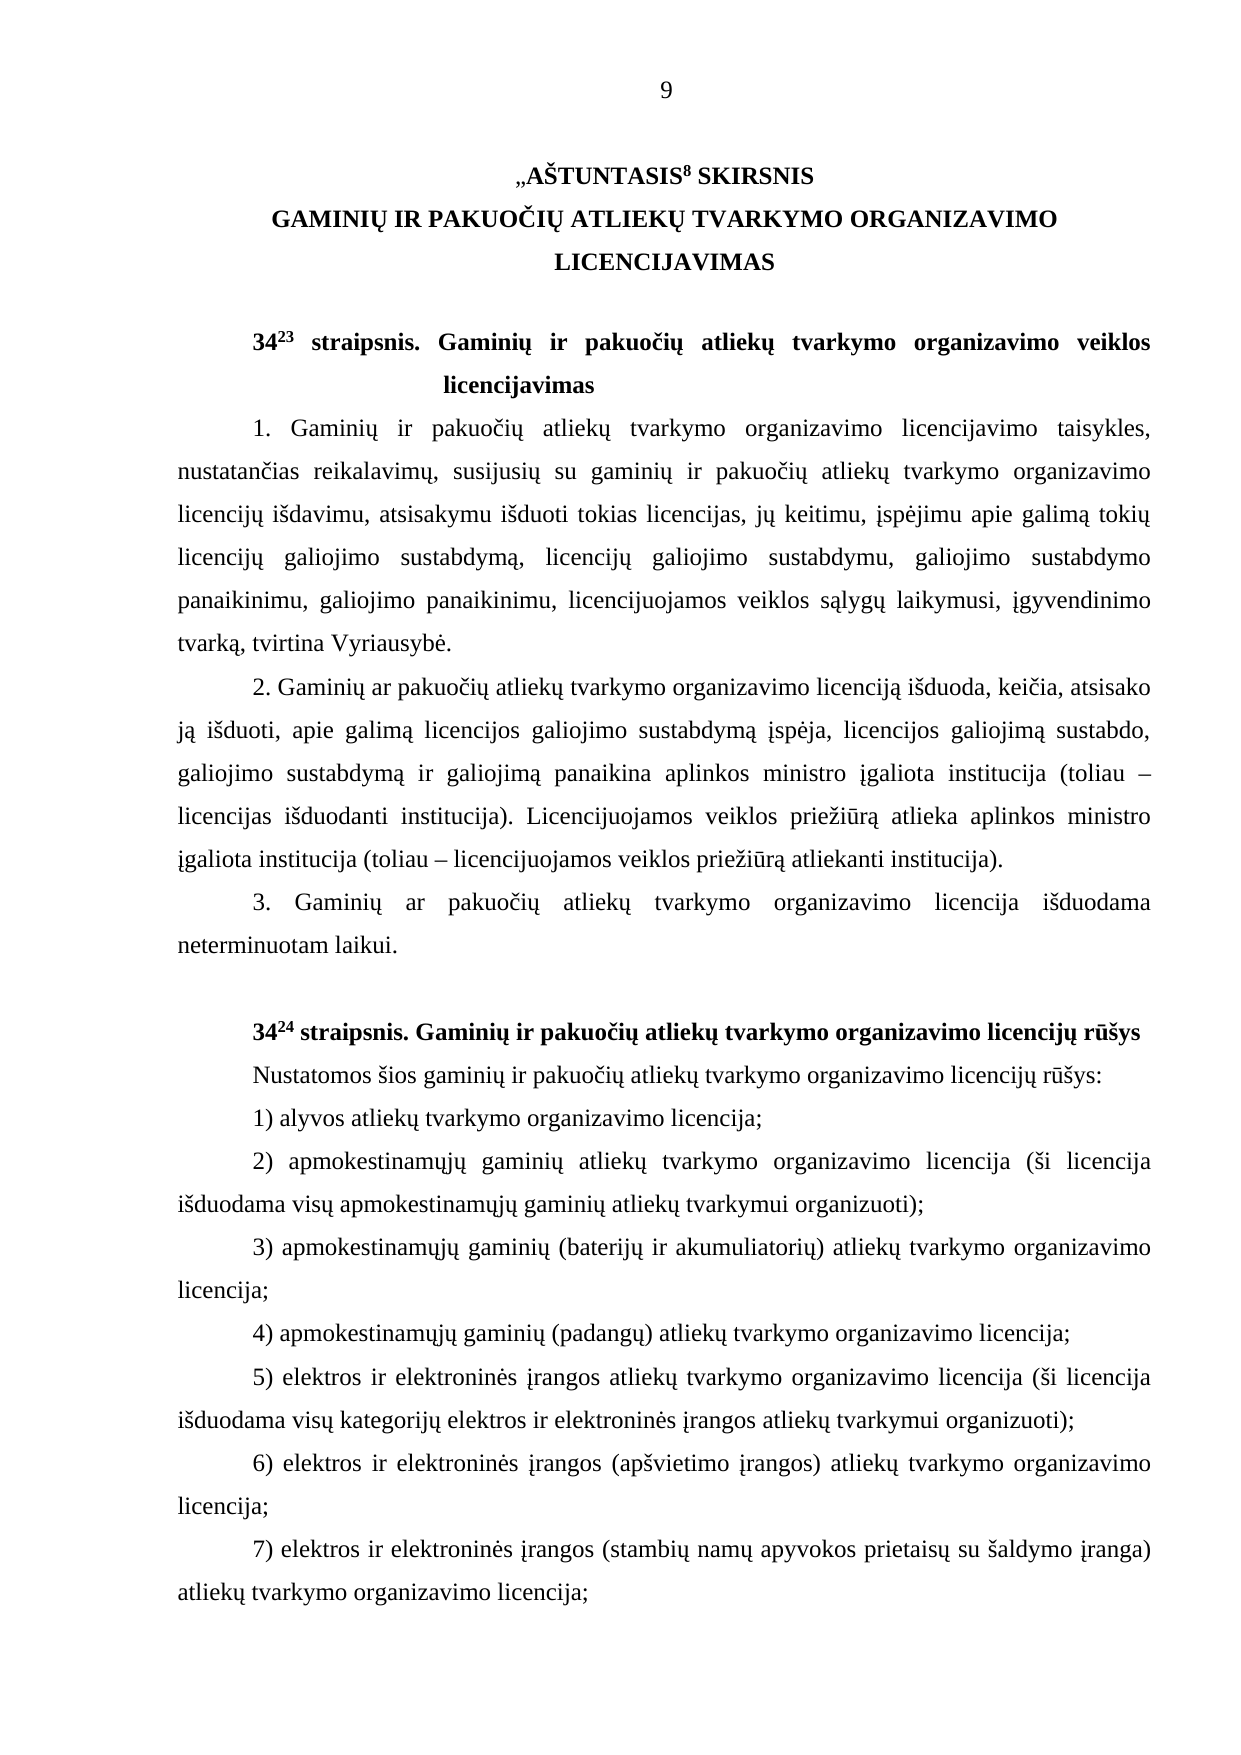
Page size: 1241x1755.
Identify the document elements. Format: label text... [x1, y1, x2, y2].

text 6) elektros ir elektroninės įrangos (apšvietimo įrangos) atliekų tvarkymo organizavimo licencija; [177, 1448, 1152, 1520]
text 1) alyvos atliekų tvarkymo organizavimo licencija; [177, 1103, 1152, 1132]
text 2. Gaminių ar pakuočių atliekų tvarkymo organizavimo licenciją išduoda, keičia, atsisako ją išduoti, apie galimą licencijos galiojimo sustabdymą įspėja, licencijos galiojimą sustabdo, galiojimo sustabdymą ir galiojimą panaikina aplinkos ministro įgaliota institucija (toliau – licencijas išduodanti institucija). Licencijuojamos veiklos priežiūrą atlieka aplinkos ministro įgaliota institucija (toliau – licencijuojamos veiklos priežiūrą atliekanti institucija). [177, 672, 1152, 873]
text 5) elektros ir elektroninės įrangos atliekų tvarkymo organizavimo licencija (ši licencija išduodama visų kategorijų elektros ir elektroninės įrangos atliekų tvarkymui organizuoti); [177, 1362, 1152, 1433]
text 3) apmokestinamųjų gaminių (baterijų ir akumuliatorių) atliekų tvarkymo organizavimo licencija; [177, 1232, 1152, 1304]
text 3423 straipsnis. Gaminių ir pakuočių atliekų tvarkymo organizavimo veiklos licencijavimas [252, 327, 1152, 398]
text GAMINIŲ IR PAKUOČIŲ ATLIEKŲ TVARKYMO ORGANIZAVIMO LICENCIJAVIMAS [177, 204, 1152, 276]
text 7) elektros ir elektroninės įrangos (stambių namų apyvokos prietaisų su šaldymo įranga) atliekų tvarkymo organizavimo licencija; [177, 1534, 1152, 1606]
text 2) apmokestinamųjų gaminių atliekų tvarkymo organizavimo licencija (ši licencija išduodama visų apmokestinamųjų gaminių atliekų tvarkymui organizuoti); [177, 1146, 1152, 1218]
text 3. Gaminių ar pakuočių atliekų tvarkymo organizavimo licencija išduodama neterminuotam laikui. [177, 887, 1152, 959]
text 4) apmokestinamųjų gaminių (padangų) atliekų tvarkymo organizavimo licencija; [177, 1318, 1152, 1347]
text 3424 straipsnis. Gaminių ir pakuočių atliekų tvarkymo organizavimo licencijų rūšys [177, 1017, 1152, 1045]
text 1. Gaminių ir pakuočių atliekų tvarkymo organizavimo licencijavimo taisykles, nustatančias reikalavimų, susijusių su gaminių ir pakuočių atliekų tvarkymo organizavimo licencijų išdavimu, atsisakymu išduoti tokias licencijas, jų keitimu, įspėjimu apie galimą tokių licencijų galiojimo sustabdymą, licencijų galiojimo sustabdymu, galiojimo sustabdymo panaikinimu, galiojimo panaikinimu, licencijuojamos veiklos sąlygų laikymusi, įgyvendinimo tvarką, tvirtina Vyriausybė. [177, 413, 1152, 657]
text „AŠTUNTASIS8 SKIRSNIS [177, 161, 1152, 190]
text Nustatomos šios gaminių ir pakuočių atliekų tvarkymo organizavimo licencijų rūšys: [177, 1060, 1152, 1088]
